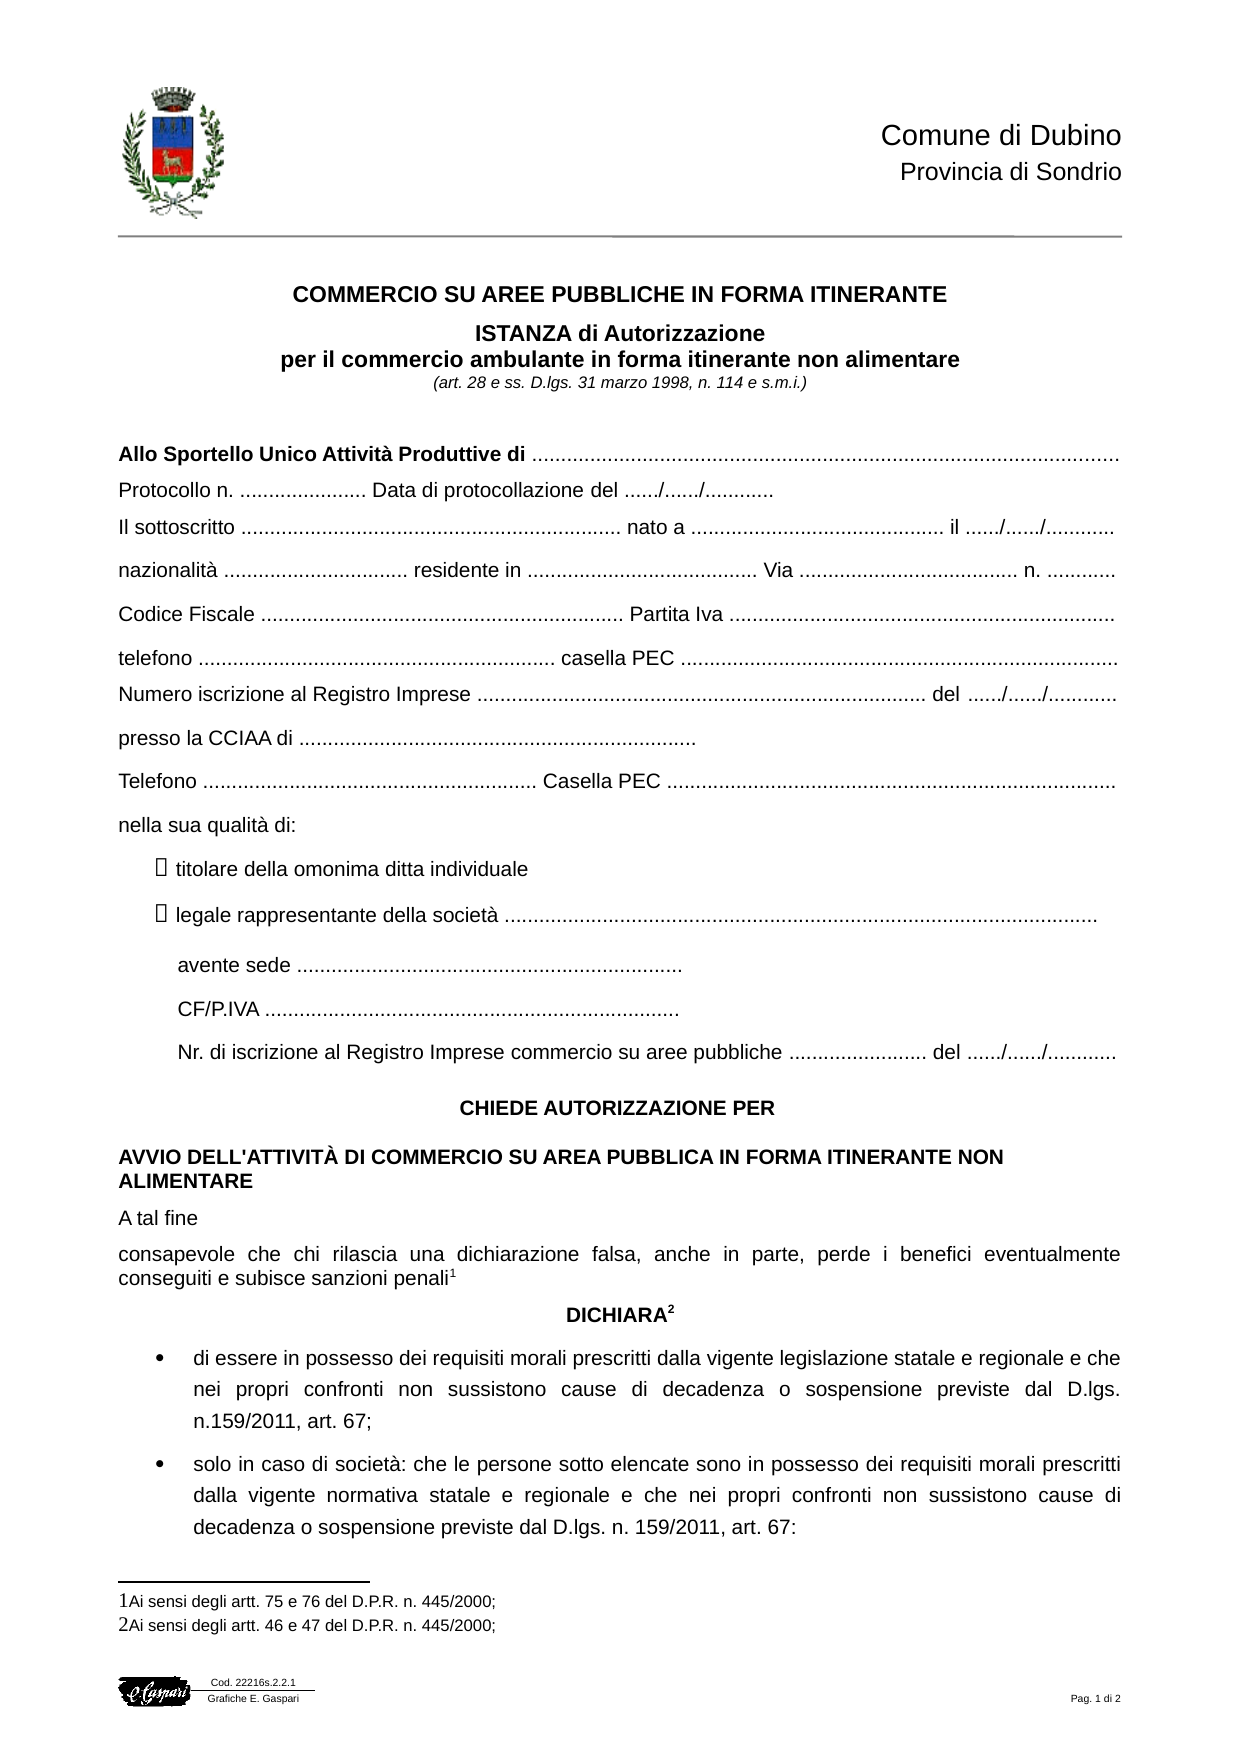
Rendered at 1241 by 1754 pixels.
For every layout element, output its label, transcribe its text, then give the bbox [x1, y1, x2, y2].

text CHIEDE AUTORIZZAZIONE PER [118, 1096, 1122, 1120]
text A tal fine [118, 1206, 1122, 1229]
list solo in caso di società: che le persone sotto elencate sono in possesso dei requisiti morali prescritti dalla vigente normativa statale e regionale e che nei propri confronti non sussistono cause di decadenza o sospensione previste dal D.lgs. n. 159/2011, art. 67: [156, 1452, 1122, 1538]
text consapevole che chi rilascia una dichiarazione falsa, anche in parte, perde i benefici eventualmente conseguiti e subisce sanzioni penali [118, 1242, 1122, 1290]
text Provincia di Sondrio [224, 157, 1122, 185]
text Comune di Dubino [224, 118, 1122, 152]
text Codice Fiscale ............................................................... Partita Iva ................................................................... [118, 602, 1122, 626]
text  legale rappresentante della società ....................................................................................................... [153, 896, 1122, 930]
picture [122, 87, 224, 219]
picture [117, 1675, 191, 1707]
text Protocollo n. ...................... Data di protocollazione del ....../....../............ [118, 478, 1122, 502]
text Il sottoscritto .................................................................. nato a ............................................ il ....../....../............ [118, 514, 1122, 538]
text Telefono .......................................................... Casella PEC .............................................................................. [118, 769, 1122, 793]
text  titolare della omonima ditta individuale [153, 849, 1122, 883]
text presso la CCIAA di ..................................................................... [118, 726, 1122, 749]
text Allo Sportello Unico Attività Produttive di [118, 442, 1122, 466]
text telefono .............................................................. casella PEC ............................................................................ [118, 646, 1122, 669]
text Nr. di iscrizione al Registro Imprese commercio su aree pubbliche ........................ del ....../....../............ [177, 1040, 1122, 1064]
text AVVIO DELL'ATTIVITÀ DI COMMERCIO SU AREA PUBBLICA IN FORMA ITINERANTE NON ALIMENTARE [118, 1145, 1122, 1193]
text DICHIARA [118, 1302, 1122, 1326]
text Ai sensi degli artt. 75 e 76 del D.P.R. n. 445/2000; [118, 1588, 1122, 1612]
table_header COMMERCIO SU AREE PUBBLICHE IN FORMA ITINERANTE ISTANZA di Autorizzazione per il commercio ambulante in forma itinerante non alimentare (art. 28 e ss. D.lgs. 31 marzo 1998, n. 114 e s.m.i.) [118, 256, 1122, 417]
text Ai sensi degli artt. 46 e 47 del D.P.R. n. 445/2000; [118, 1612, 1122, 1636]
text avente sede ................................................................... [177, 953, 1122, 977]
text Numero iscrizione al Registro Imprese .............................................................................. del ....../....../............ [118, 682, 1122, 706]
text nella sua qualità di: [118, 813, 1122, 837]
text nazionalità ................................ residente in ........................................ Via ...................................... n. ............ [118, 558, 1122, 582]
list di essere in possesso dei requisiti morali prescritti dalla vigente legislazione statale e regionale e che nei propri confronti non sussistono cause di decadenza o sospensione previste dal D.lgs. n.159/2011, art. 67; [156, 1346, 1122, 1432]
text CF/P.IVA ........................................................................ [177, 996, 1122, 1020]
